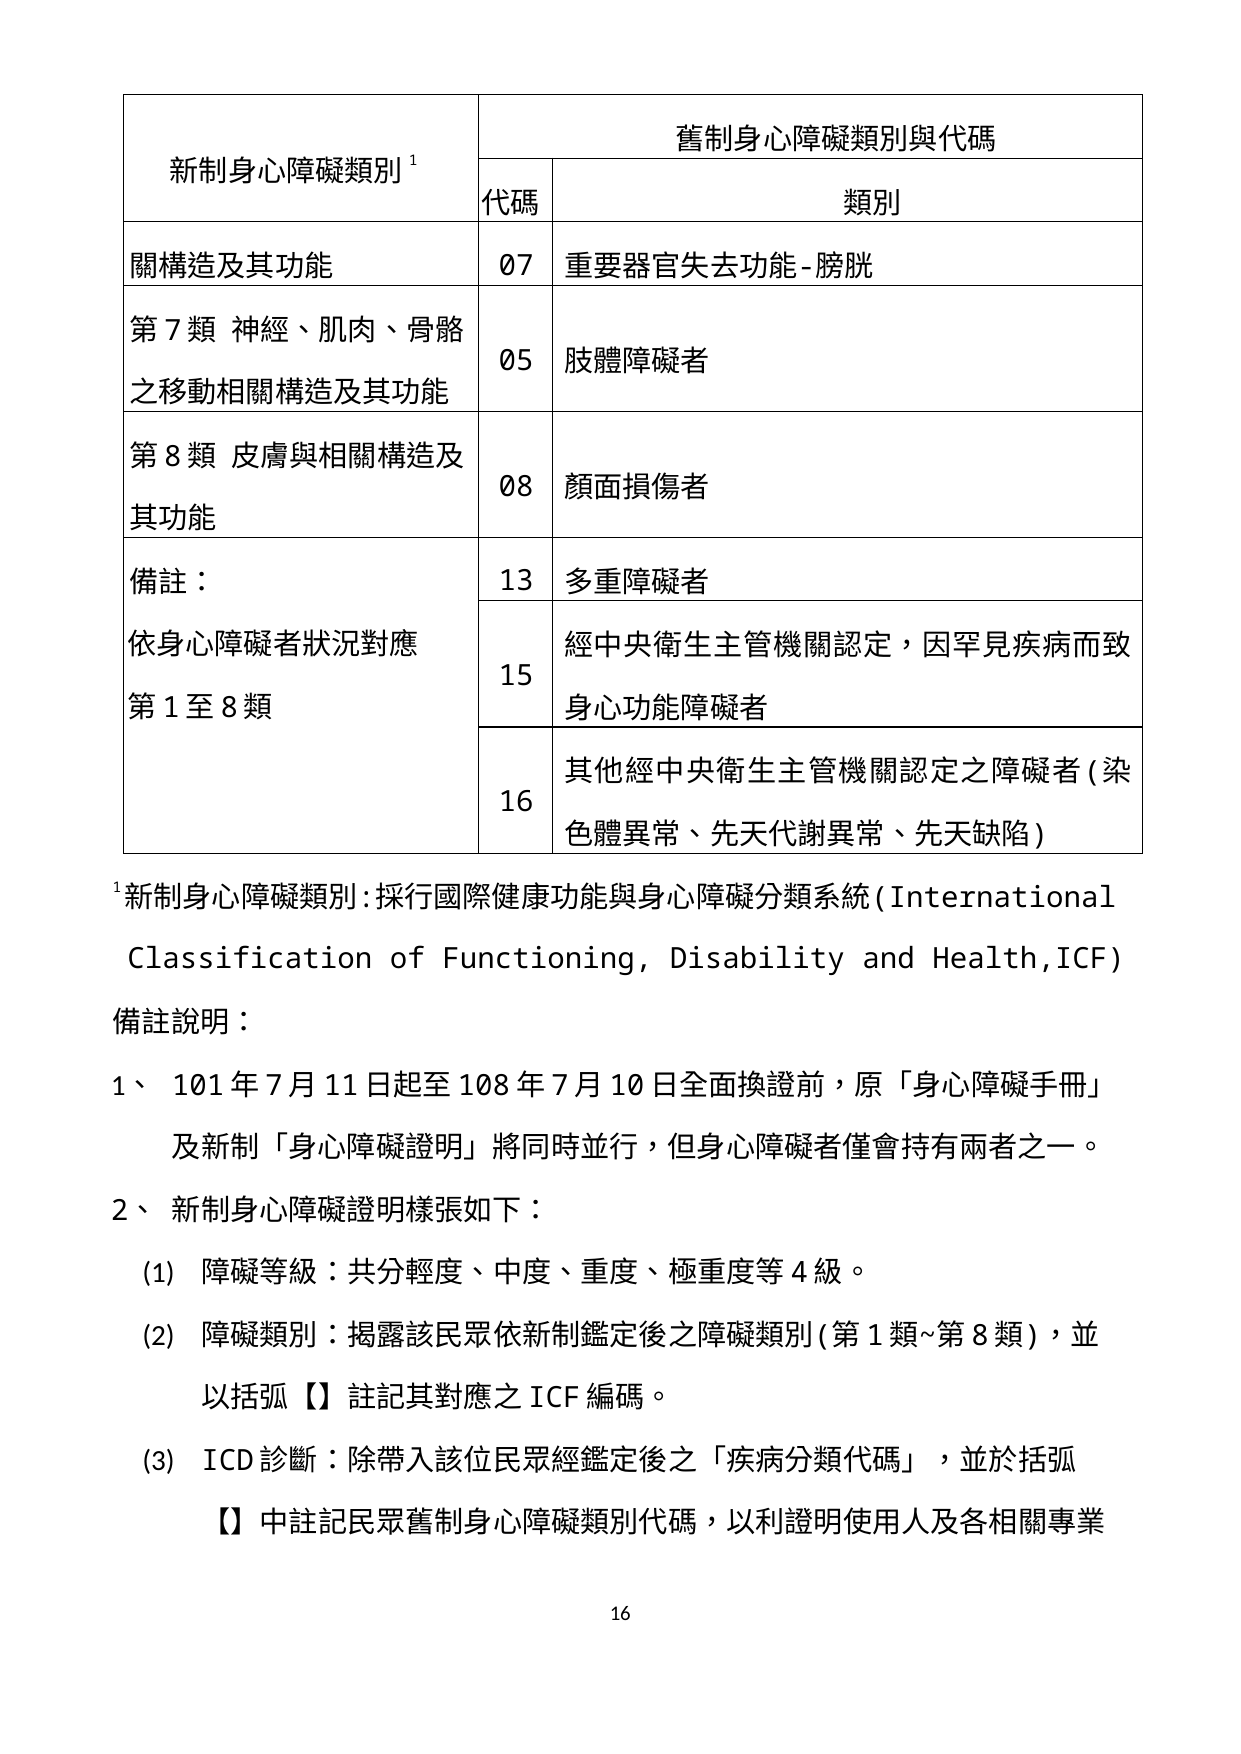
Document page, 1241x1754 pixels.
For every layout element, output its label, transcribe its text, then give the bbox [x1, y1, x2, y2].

list 障礙類別：揭露該民眾依新制鑑定後之障礙類別(第1類~第8類)，並以括弧【】註記其對應之ICF編碼。 [142, 1291, 1128, 1416]
table_cell 備註： 依身心障礙者狀況對應第1至8類 [124, 538, 478, 852]
table_cell 第7類 神經、肌肉、骨骼之移動相關構造及其功能 [124, 286, 478, 411]
list ICD診斷：除帶入該位民眾經鑑定後之「疾病分類代碼」，並於括弧【】中註記民眾舊制身心障礙類別代碼，以利證明使用人及各相關專業 [142, 1416, 1128, 1541]
table_cell 關構造及其功能 [124, 222, 478, 285]
table_cell 代碼 [479, 159, 552, 221]
table_cell 多重障礙者 [553, 538, 1142, 600]
table_cell 07 [479, 222, 552, 285]
table_cell 08 [479, 412, 552, 537]
table_cell 顏面損傷者 [553, 412, 1142, 537]
list 障礙等級：共分輕度、中度、重度、極重度等4級。 [142, 1228, 1128, 1291]
text 1新制身心障礙類別:採行國際健康功能與身心障礙分類系統(International Classification of Functioning, Disability and Health,ICF) [112, 853, 1128, 978]
list 新制身心障礙證明樣張如下： [111, 1166, 1128, 1228]
text 備註說明： [112, 978, 1128, 1041]
table_cell 肢體障礙者 [553, 286, 1142, 411]
table_cell 第8類 皮膚與相關構造及其功能 [124, 412, 478, 537]
table_cell 05 [479, 286, 552, 411]
table_cell 16 [479, 728, 552, 852]
table_cell 其他經中央衛生主管機關認定之障礙者(染色體異常、先天代謝異常、先天缺陷) [553, 728, 1142, 852]
table_cell 重要器官失去功能-膀胱 [553, 222, 1142, 285]
table_header 新制身心障礙類別1 [124, 95, 478, 221]
table_cell 類別 [553, 159, 1142, 221]
table_cell 15 [479, 601, 552, 726]
table_cell 13 [479, 538, 552, 600]
table_header 舊制身心障礙類別與代碼 [479, 95, 1142, 158]
table_cell 經中央衛生主管機關認定，因罕見疾病而致身心功能障礙者 [553, 601, 1142, 726]
list 101年7月11日起至108年7月10日全面換證前，原「身心障礙手冊」及新制「身心障礙證明」將同時並行，但身心障礙者僅會持有兩者之一。 [111, 1041, 1128, 1166]
